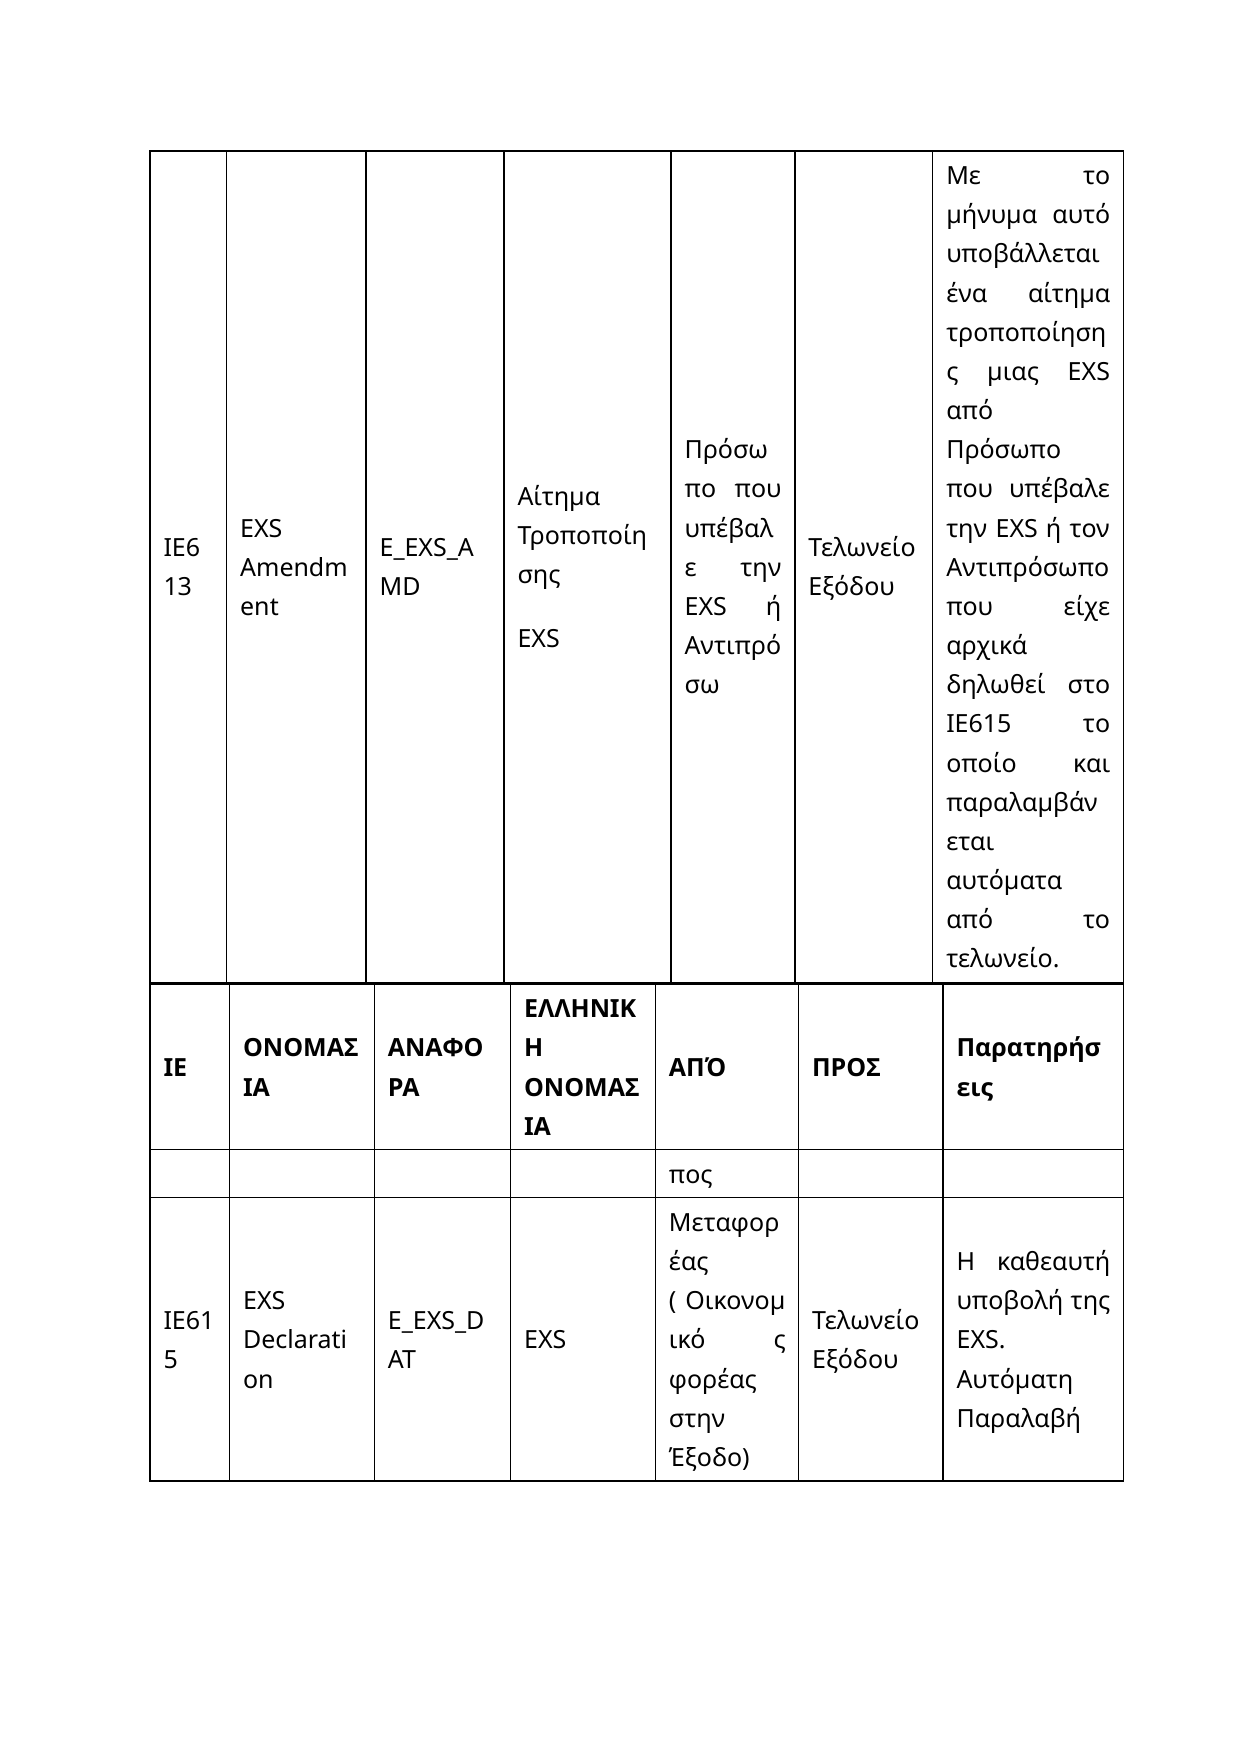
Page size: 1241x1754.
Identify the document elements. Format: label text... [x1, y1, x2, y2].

table_header ΑΝΑΦΟΡΑ [375, 985, 510, 1149]
table_header ΕΛΛΗΝΙΚΗ ΟΝΟΜΑΣΙΑ [511, 985, 655, 1149]
table_header IE [151, 985, 229, 1149]
table_cell Πρόσωπο που υπέβαλε την EXS ή Αντιπρόσω [672, 152, 794, 981]
table_cell IE615 [151, 1198, 229, 1480]
table_cell Τελωνείο Εξόδου [799, 1198, 942, 1480]
table_cell EXS [511, 1198, 655, 1480]
table_header ΑΠΌ [656, 985, 798, 1149]
table_header ΠΡΟΣ [799, 985, 942, 1149]
table_cell [511, 1150, 655, 1197]
table_cell Με το μήνυμα αυτό υποβάλλεται ένα αίτημα τροποποίησης μιας EXS από Πρόσωπο που υπέβαλε την EXS ή τον Αντιπρόσωπο που είχε αρχικά δηλωθεί στο ΙΕ615 το οποίο και παραλαμβάνεται αυτόματα από το τελωνείο. [933, 152, 1123, 981]
table_cell πος [656, 1150, 798, 1197]
table_cell EXS Declaration [230, 1198, 374, 1480]
table_cell [944, 1150, 1123, 1197]
table_cell [151, 1150, 229, 1197]
table_cell E_EXS_DAT [375, 1198, 510, 1480]
table_cell [230, 1150, 374, 1197]
table_cell Αίτημα Τροποποίησης EXS [505, 152, 670, 981]
table_header ONOMAΣΙΑ [230, 985, 374, 1149]
table_header Παρατηρήσεις [944, 985, 1123, 1149]
table_cell [375, 1150, 510, 1197]
table_cell ΕXS Amendment [227, 152, 365, 981]
table_cell Η καθεαυτή υποβολή της EXS. Αυτόματη Παραλαβή [944, 1198, 1123, 1480]
table_cell E_EXS_AMD [367, 152, 503, 981]
table_cell IE613 [151, 152, 226, 981]
table_cell Τελωνείο Εξόδου [796, 152, 932, 981]
table_cell Μεταφορέας ( Οικονομικό ς φορέας στην Έξοδο) [656, 1198, 798, 1480]
table_cell [799, 1150, 942, 1197]
